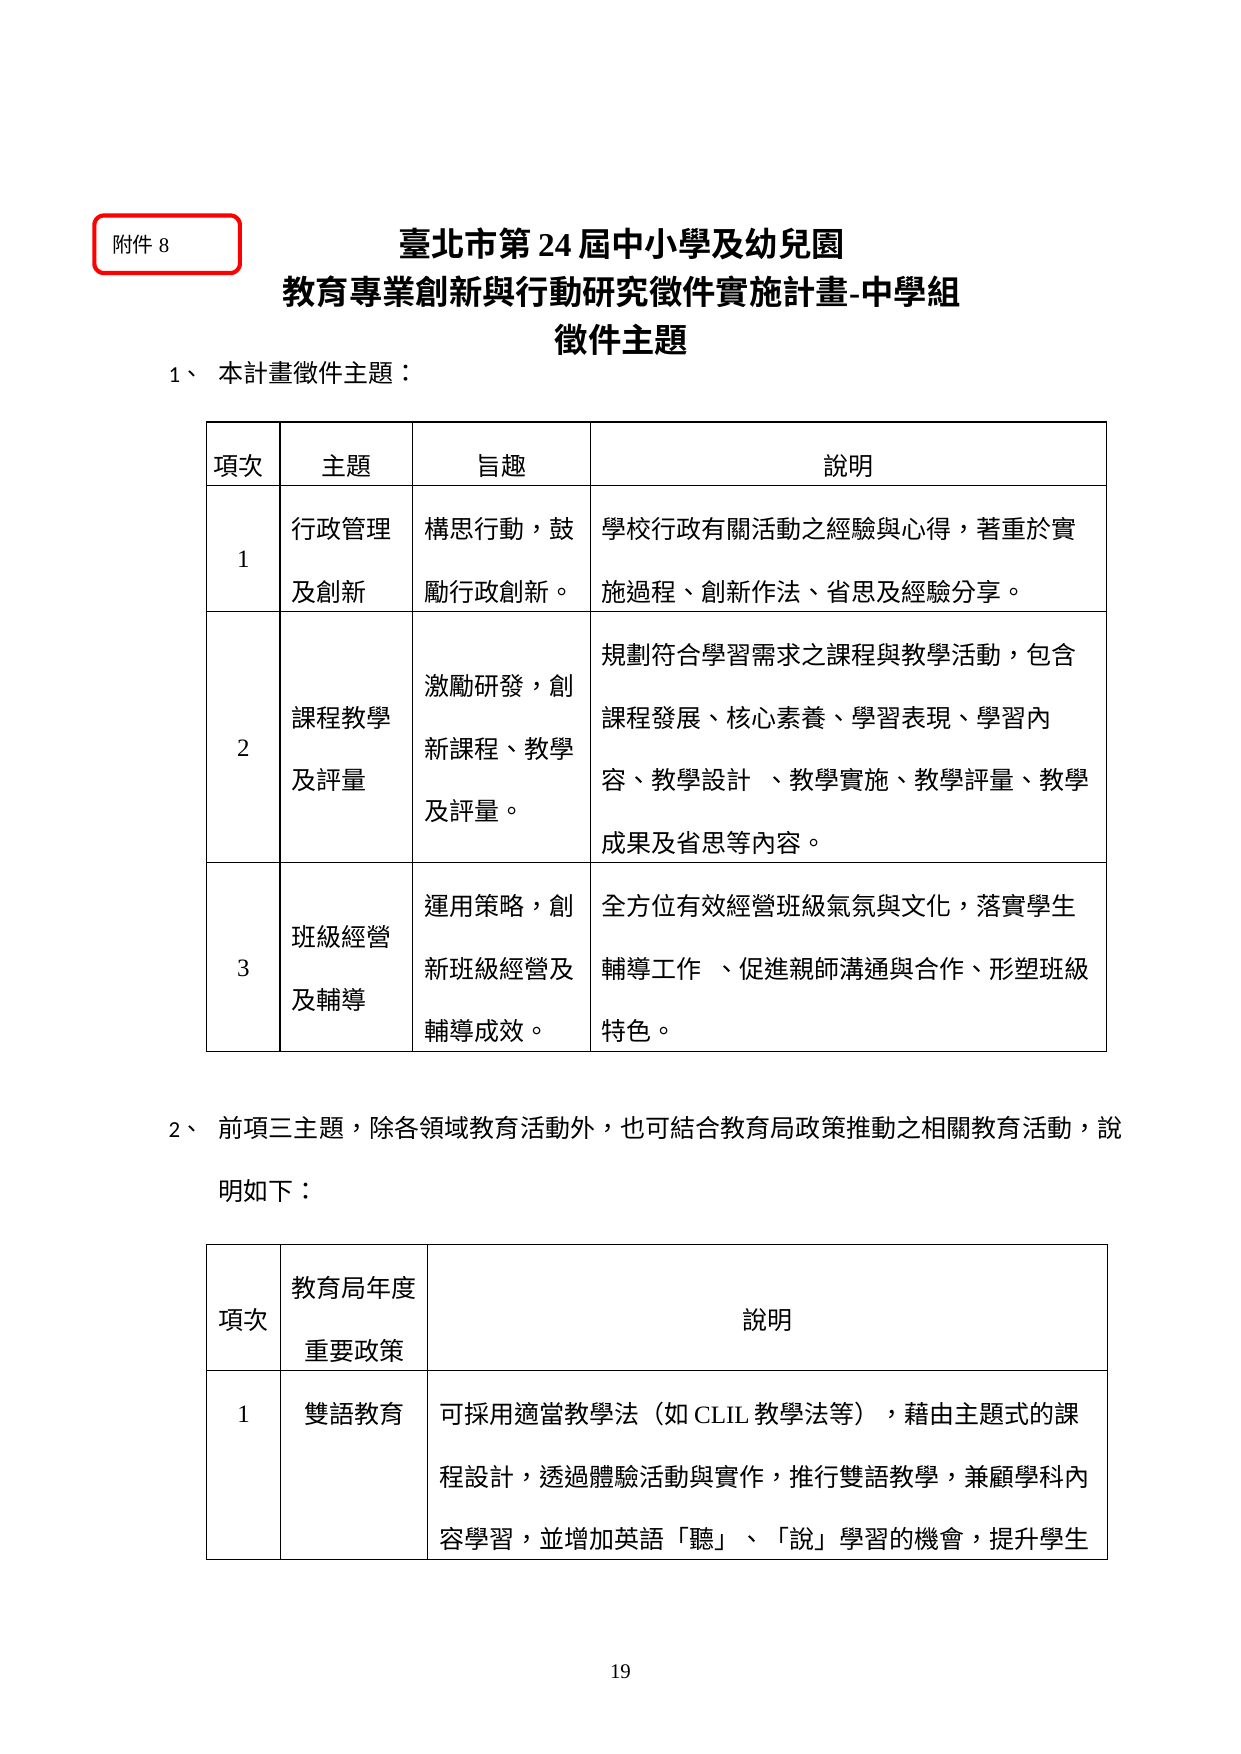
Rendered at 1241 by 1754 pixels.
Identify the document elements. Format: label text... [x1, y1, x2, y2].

table_header 說明 [591, 423, 1106, 485]
table_cell 雙語教育 [281, 1371, 427, 1559]
table_cell 構思行動，鼓勵行政創新。 [413, 486, 590, 611]
table_cell 規劃符合學習需求之課程與教學活動，包含課程發展、核心素養、學習表現、學習內容、教學設計 、教學實施、教學評量、教學成果及省思等內容。 [591, 612, 1106, 862]
table_cell 3 [207, 863, 279, 1051]
table_cell 班級經營及輔導 [281, 863, 412, 1051]
text 臺北市第24屆中小學及幼兒園 [241, 218, 1124, 266]
table_cell 全方位有效經營班級氣氛與文化，落實學生輔導工作 、促進親師溝通與合作、形塑班級特色。 [591, 863, 1106, 1051]
list 前項三主題，除各領域教育活動外，也可結合教育局政策推動之相關教育活動，說明如下： [168, 1085, 1122, 1210]
table_header 項次 [207, 423, 279, 485]
table_cell 1 [207, 1371, 280, 1559]
table_cell 學校行政有關活動之經驗與心得，著重於實施過程、創新作法、省思及經驗分享。 [591, 486, 1106, 611]
table_cell 2 [207, 612, 279, 862]
table_header 主題 [281, 423, 412, 485]
table_cell 1 [207, 486, 279, 611]
table_header 說明 [428, 1245, 1107, 1370]
table_header 項次 [207, 1245, 280, 1370]
text 教育專業創新與行動研究徵件實施計畫-中學組 [118, 266, 1124, 314]
table_cell 激勵研發，創新課程、教學及評量。 [413, 612, 590, 862]
table_cell 課程教學及評量 [281, 612, 412, 862]
text 徵件主題 [118, 314, 1124, 362]
table_cell 行政管理及創新 [281, 486, 412, 611]
table_cell 運用策略，創新班級經營及輔導成效。 [413, 863, 590, 1051]
list 本計畫徵件主題： [168, 362, 1124, 387]
table_header 旨趣 [413, 423, 590, 485]
table_cell 可採用適當教學法（如CLIL教學法等），藉由主題式的課程設計，透過體驗活動與實作，推行雙語教學，兼顧學科內容學習，並增加英語「聽」、「說」學習的機會，提升學生 [428, 1371, 1107, 1559]
table_header 教育局年度重要政策 [281, 1245, 427, 1370]
